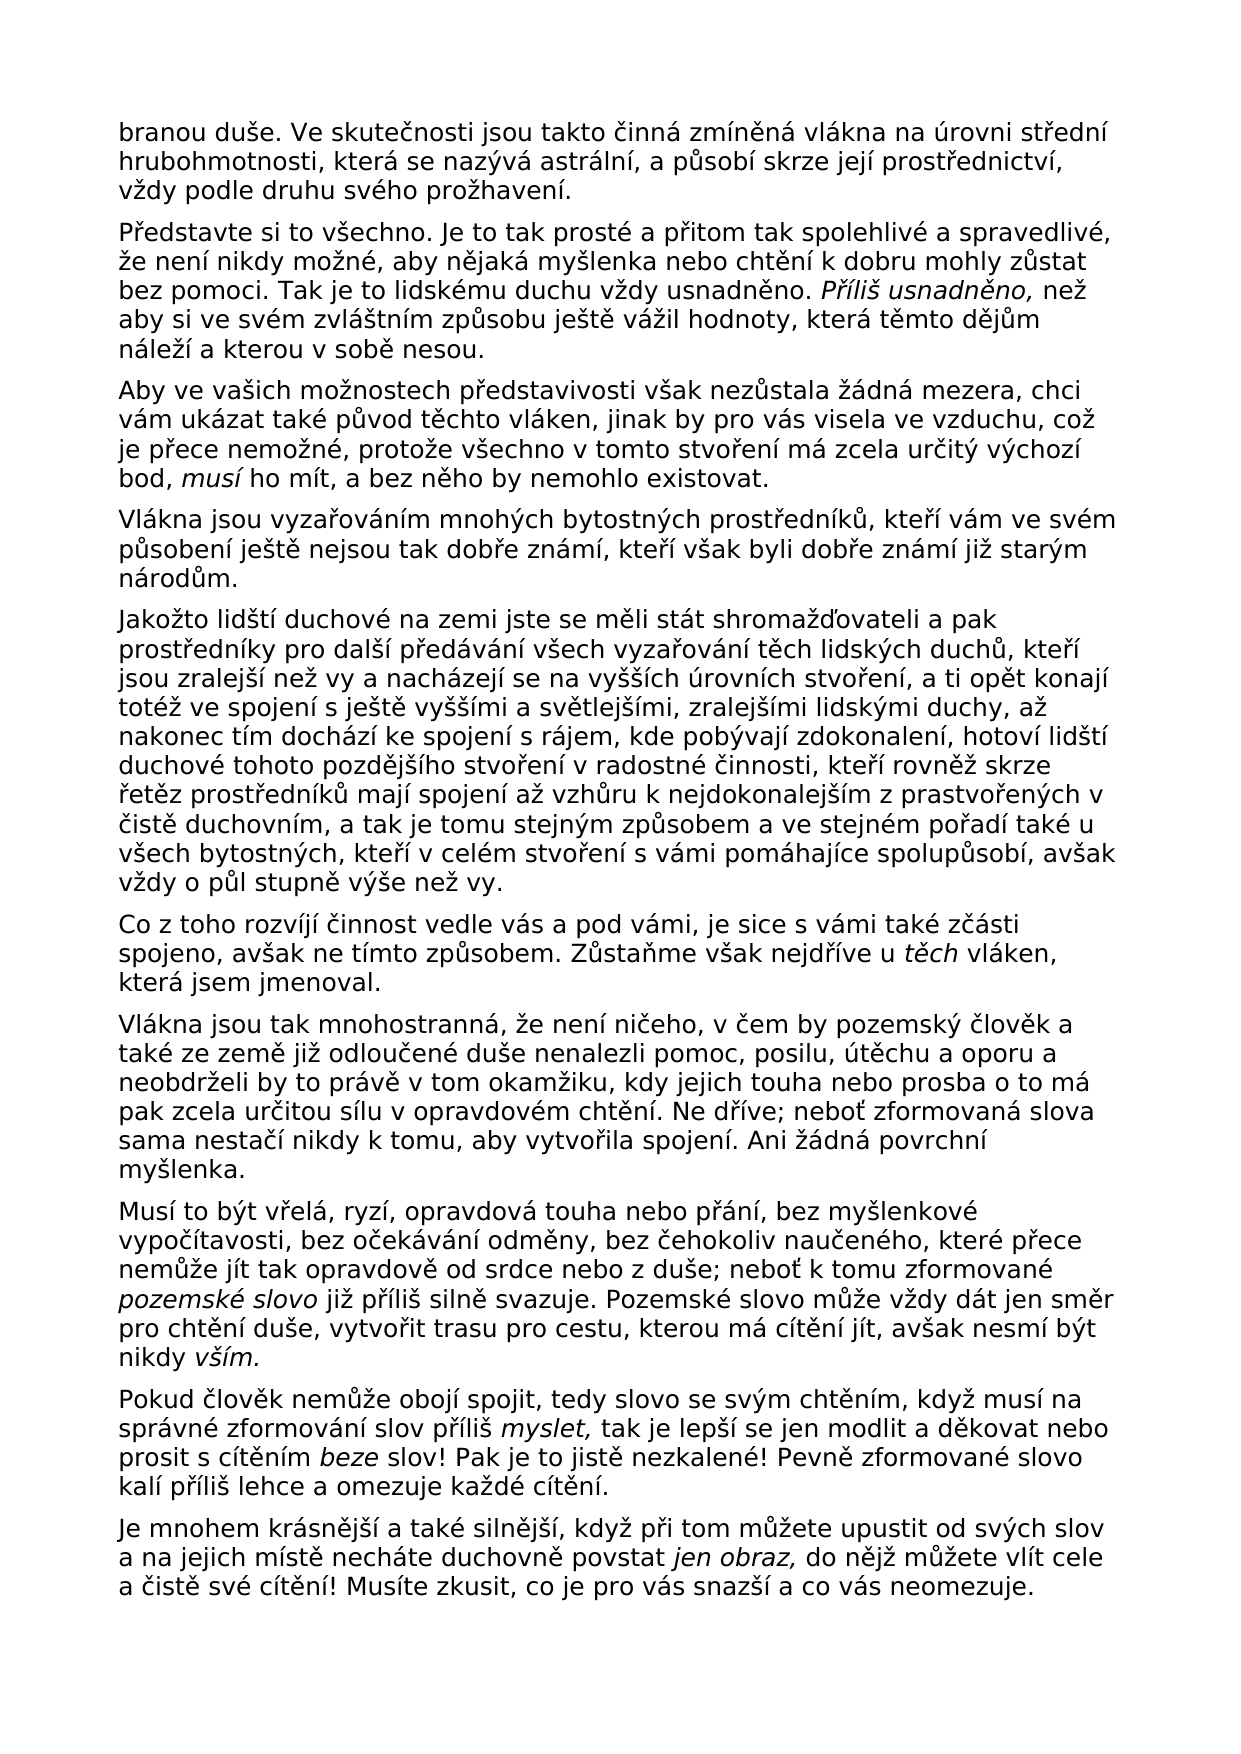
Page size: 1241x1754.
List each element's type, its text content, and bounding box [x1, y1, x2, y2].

text Jakožto lidští duchové na zemi jste se měli stát shromažďovateli a pak prostředníky pro další předávání všech vyzařování těch lidských duchů, kteří jsou zralejší než vy a nacházejí se na vyšších úrovních stvoření, a ti opět konají totéž ve spojení s ještě vyššími a světlejšími, zralejšími lidskými duchy, až nakonec tím dochází ke spojení s rájem, kde pobývají zdokonalení, hotoví lidští duchové tohoto pozdějšího stvoření v radostné činnosti, kteří rovněž skrze řetěz prostředníků mají spojení až vzhůru k nejdokonalejším z prastvořených v čistě duchovním, a tak je tomu stejným způsobem a ve stejném pořadí také u všech bytostných, kteří v celém stvoření s vámi pomáhajíce spolupůsobí, avšak vždy o půl stupně výše než vy. [118, 606, 1122, 897]
text Aby ve vašich možnostech představivosti však nezůstala žádná mezera, chci vám ukázat také původ těchto vláken, jinak by pro vás visela ve vzduchu, což je přece nemožné, protože všechno v tomto stvoření má zcela určitý výchozí bod, musí ho mít, a bez něho by nemohlo existovat. [118, 376, 1122, 493]
text Co z toho rozvíjí činnost vedle vás a pod vámi, je sice s vámi také zčásti spojeno, avšak ne tímto způsobem. Zůstaňme však nejdříve u těch vláken, která jsem jmenoval. [118, 910, 1122, 997]
text Vlákna jsou tak mnohostranná, že není ničeho, v čem by pozemský člověk a také ze země již odloučené duše nenalezli pomoc, posilu, útěchu a oporu a neobdrželi by to právě v tom okamžiku, kdy jejich touha nebo prosba o to má pak zcela určitou sílu v opravdovém chtění. Ne dříve; neboť zformovaná slova sama nestačí nikdy k tomu, aby vytvořila spojení. Ani žádná povrchní myšlenka. [118, 1010, 1122, 1185]
text Je mnohem krásnější a také silnější, když při tom můžete upustit od svých slov a na jejich místě necháte duchovně povstat jen obraz, do nějž můžete vlít cele a čistě své cítění! Musíte zkusit, co je pro vás snazší a co vás neomezuje. [118, 1514, 1122, 1601]
text Vlákna jsou vyzařováním mnohých bytostných prostředníků, kteří vám ve svém působení ještě nejsou tak dobře známí, kteří však byli dobře známí již starým národům. [118, 506, 1122, 593]
text Pokud člověk nemůže obojí spojit, tedy slovo se svým chtěním, když musí na správné zformování slov příliš myslet, tak je lepší se jen modlit a děkovat nebo prosit s cítěním beze slov! Pak je to jistě nezkalené! Pevně zformované slovo kalí příliš lehce a omezuje kaž­dé cítění. [118, 1385, 1122, 1501]
text Představte si to všechno. Je to tak prosté a přitom tak spolehlivé a spravedlivé, že není nikdy možné, aby nějaká myšlenka nebo chtění k dobru mohly zůstat bez pomoci. Tak je to lidskému duchu vždy usnadněno. Příliš usnadněno, než aby si ve svém zvláštním způsobu ještě vážil hodnoty, která těmto dějům náleží a kterou v sobě nesou. [118, 218, 1122, 364]
text branou duše. Ve skutečnosti jsou takto činná zmíněná vlákna na úrovni střední hrubohmotnosti, která se nazývá astrální, a působí skrze její prostřednictví, vždy podle druhu svého prožhavení. [118, 118, 1122, 206]
text Musí to být vřelá, ryzí, opravdová touha nebo přání, bez myšlenkové vypočítavosti, bez očekávání odměny, bez čehokoliv naučeného, které přece nemůže jít tak opravdově od srdce nebo z duše; neboť k tomu zformované pozemské slovo již příliš silně svazuje. Pozemské slovo může vždy dát jen směr pro chtění duše, vytvořit trasu pro cestu, kterou má cítění jít, avšak nesmí být nikdy vším. [118, 1197, 1122, 1372]
